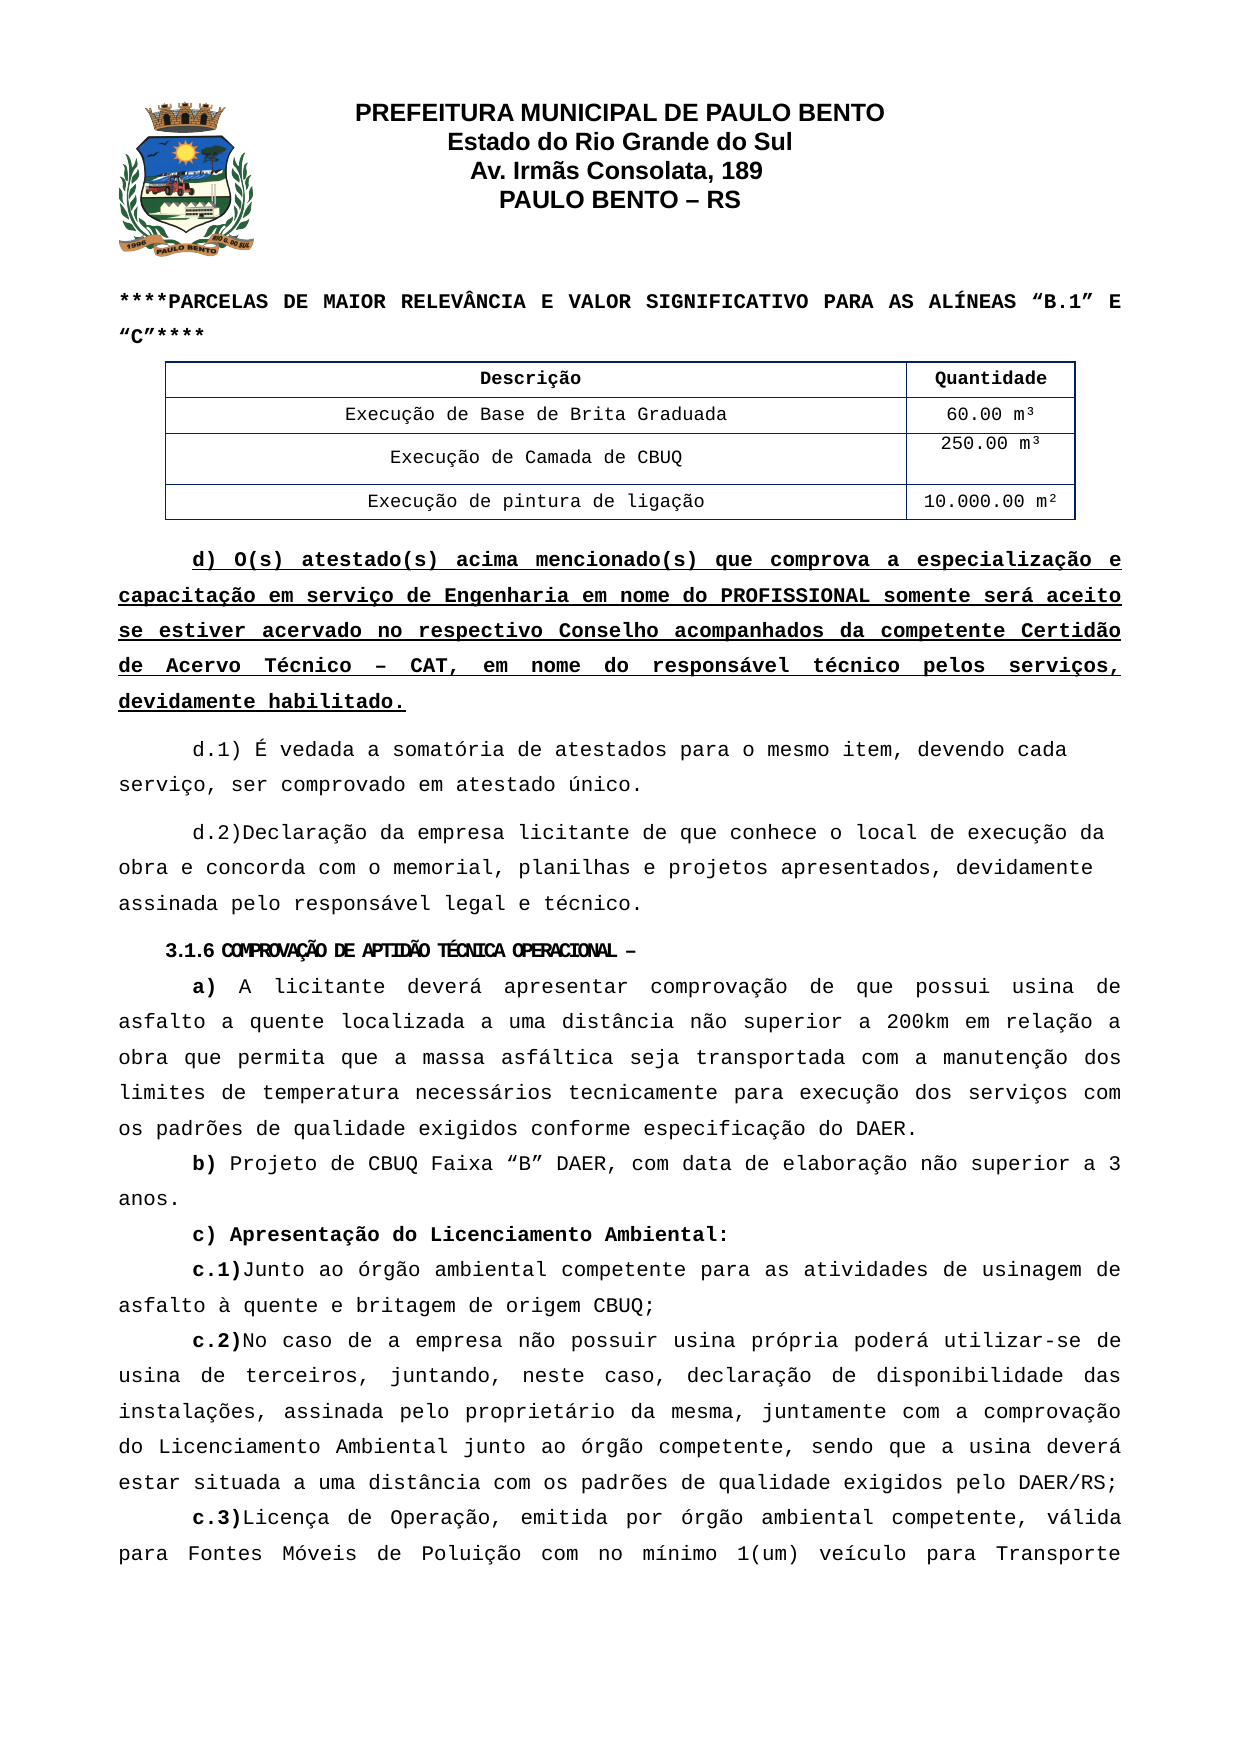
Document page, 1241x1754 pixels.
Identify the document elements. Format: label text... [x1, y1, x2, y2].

table_cell Execução de pintura de ligação [166, 485, 906, 519]
text b) Projeto de CBUQ Faixa “B” DAER, com data de elaboração não superior a 3 anos. [118, 1153, 1122, 1212]
text d.2)Declaração da empresa licitante de que conhece o local de execução da obra e concorda com o memorial, planilhas e projetos apresentados, devidamente assinada pelo responsável legal e técnico. [118, 822, 1122, 916]
table_cell 250.00 m³ [907, 434, 1074, 484]
table_cell 60.00 m³ [907, 398, 1074, 433]
text se estiver acervado no respectivo Conselho acompanhados da competente Certidão de Acervo Técnico – CAT, em nome do responsável técnico pelos serviços, devidamente habilitado. [118, 606, 1122, 714]
table_cell 10.000.00 m² [907, 485, 1074, 519]
picture [118, 101, 254, 257]
text c.2)No caso de a empresa não possuir usina própria poderá utilizar-se de usina de terceiros, juntando, neste caso, declaração de disponibilidade das instalações, assinada pelo proprietário da mesma, juntamente com a comprovação do Licenciamento Ambiental junto ao órgão competente, sendo que a usina deverá estar situada a uma distância com os padrões de qualidade exigidos pelo DAER/RS; [118, 1330, 1122, 1495]
text c.3)Licença de Operação, emitida por órgão ambiental competente, válida para Fontes Móveis de Poluição com no mínimo 1(um) veículo para Transporte [118, 1507, 1122, 1566]
text a) A licitante deverá apresentar comprovação de que possui usina de asfalto a quente localizada a uma distância não superior a 200km em relação a obra que permita que a massa asfáltica seja transportada com a manutenção dos limites de temperatura necessários tecnicamente para execução dos serviços com os padrões de qualidade exigidos conforme especificação do DAER. [118, 976, 1122, 1141]
text c) Apresentação do Licenciamento Ambiental: [118, 1224, 1122, 1247]
table_header Descrição [166, 363, 906, 397]
table_cell Execução de Base de Brita Graduada [166, 398, 906, 433]
table_header Quantidade [907, 363, 1074, 397]
table_cell Execução de Camada de CBUQ [166, 434, 906, 484]
text ****PARCELAS DE MAIOR RELEVÂNCIA E VALOR SIGNIFICATIVO PARA AS ALÍNEAS “B.1” E “C”**** [118, 291, 1122, 350]
text d.1) É vedada a somatória de atestados para o mesmo item, devendo cada serviço, ser comprovado em atestado único. [118, 739, 1122, 798]
text c.1)Junto ao órgão ambiental competente para as atividades de usinagem de asfalto à quente e britagem de origem CBUQ; [118, 1259, 1122, 1318]
subtitle 3.1.6 COMPROVAÇÃO DE APTIDÃO TÉCNICA OPERACIONAL – [118, 941, 1089, 964]
text d) O(s) atestado(s) acima mencionado(s) que comprova a especialização e capacitação em serviço de Engenharia em nome do PROFISSIONAL somente será aceito [118, 549, 1122, 604]
